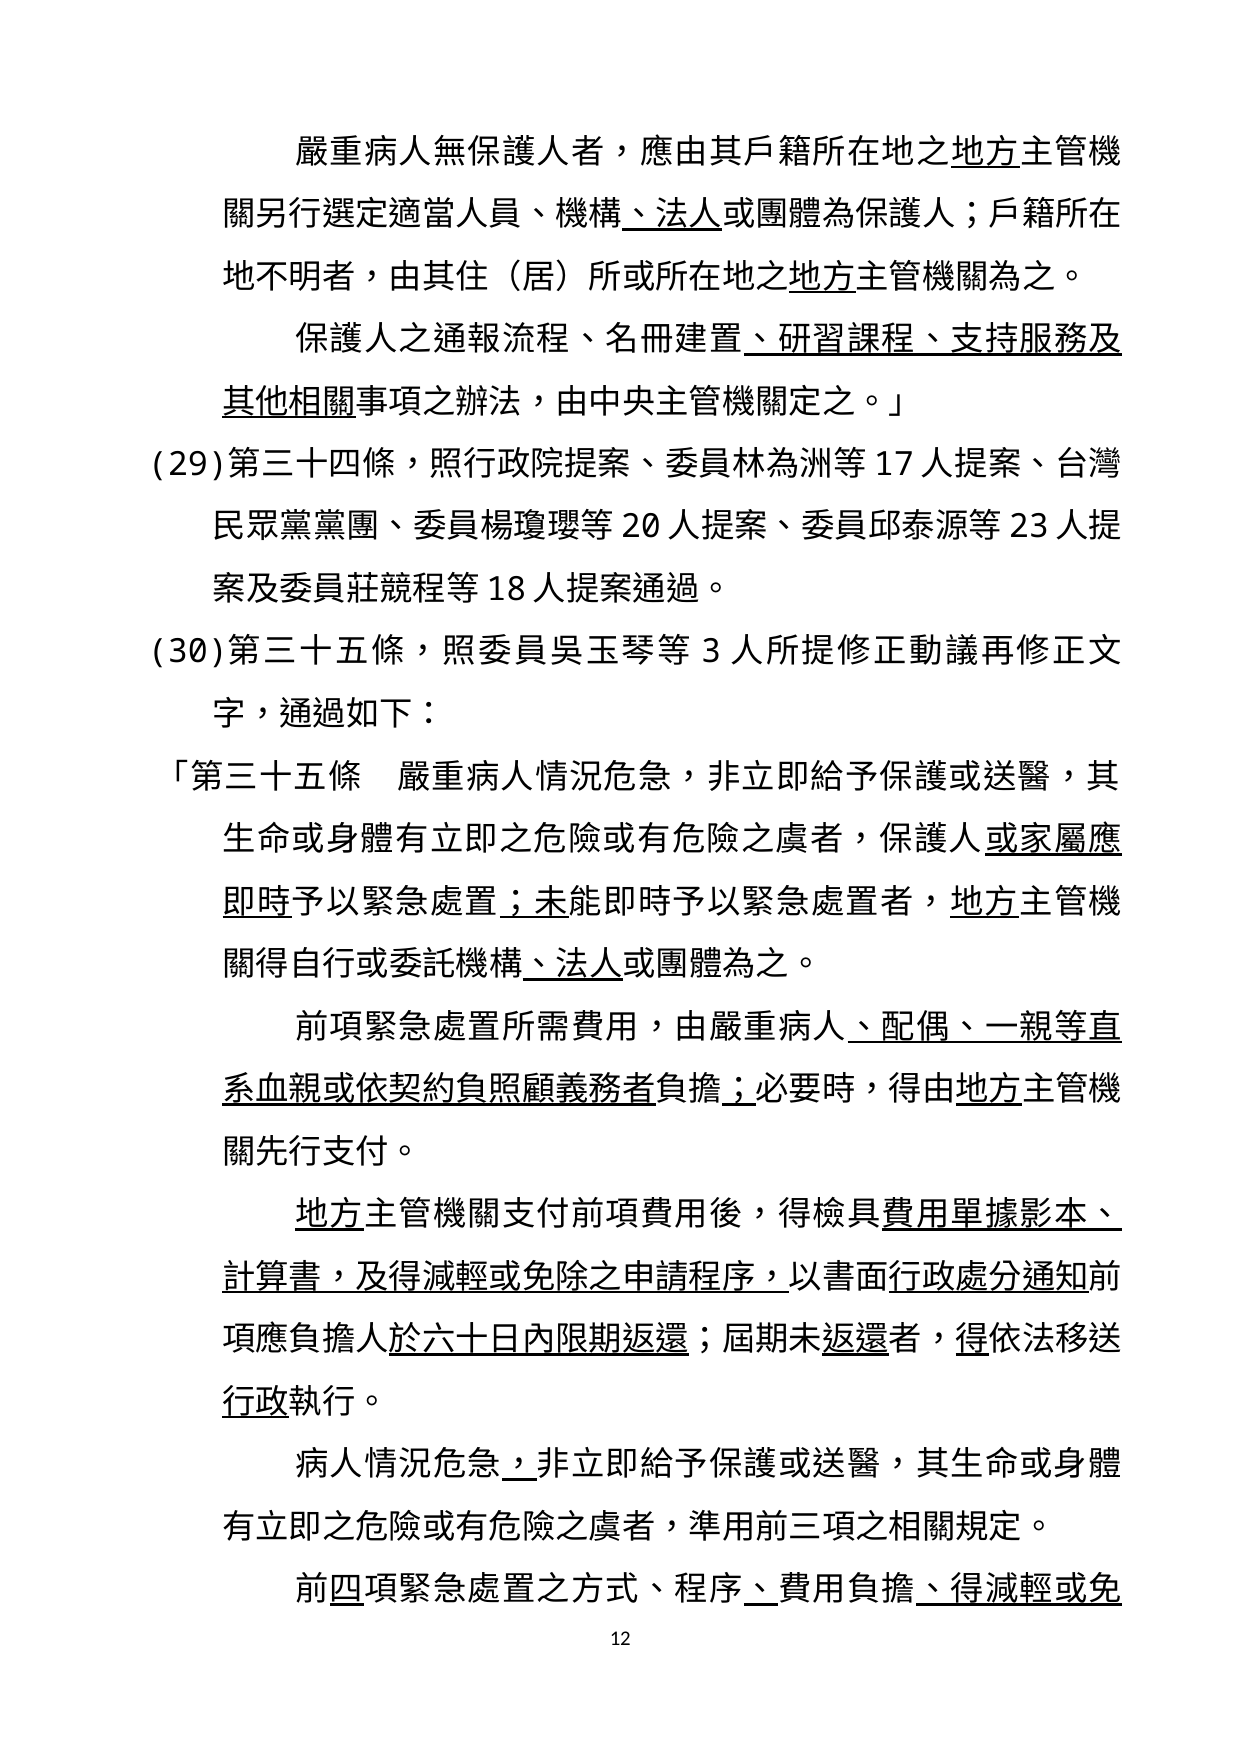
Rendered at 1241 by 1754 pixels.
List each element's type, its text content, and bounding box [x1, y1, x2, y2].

text 病人情況危急，非立即給予保護或送醫，其生命或身體有立即之危險或有危險之虞者，準用前三項之相關規定。 [222, 1419, 1122, 1544]
text 「第三十五條 嚴重病人情況危急，非立即給予保護或送醫，其生命或身體有立即之危險或有危險之虞者，保護人或家屬應即時予以緊急處置；未能即時予以緊急處置者，地方主管機關得自行或委託機構、法人或團體為之。 [156, 732, 1122, 982]
text 保護人之通報流程、名冊建置、研習課程、支持服務及其他相關事項之辦法，由中央主管機關定之。」 [222, 294, 1122, 419]
subtitle 第三十四條，照行政院提案、委員林為洲等17人提案、台灣民眾黨黨團、委員楊瓊瓔等20人提案、委員邱泰源等23人提案及委員莊競程等18人提案通過。 [148, 419, 1122, 607]
text 地方主管機關支付前項費用後，得檢具費用單據影本、計算書，及得減輕或免除之申請程序，以書面行政處分通知前項應負擔人於六十日內限期返還；屆期未返還者，得依法移送行政執行。 [222, 1169, 1122, 1419]
subtitle 第三十五條，照委員吳玉琴等3人所提修正動議再修正文字，通過如下： [148, 607, 1122, 732]
text 前項緊急處置所需費用，由嚴重病人、配偶、一親等直系血親或依契約負照顧義務者負擔；必要時，得由地方主管機關先行支付。 [222, 982, 1122, 1169]
text 前四項緊急處置之方式、程序、費用負擔、得減輕或免 [222, 1544, 1122, 1607]
text 嚴重病人無保護人者，應由其戶籍所在地之地方主管機關另行選定適當人員、機構、法人或團體為保護人；戶籍所在地不明者，由其住（居）所或所在地之地方主管機關為之。 [222, 107, 1122, 294]
